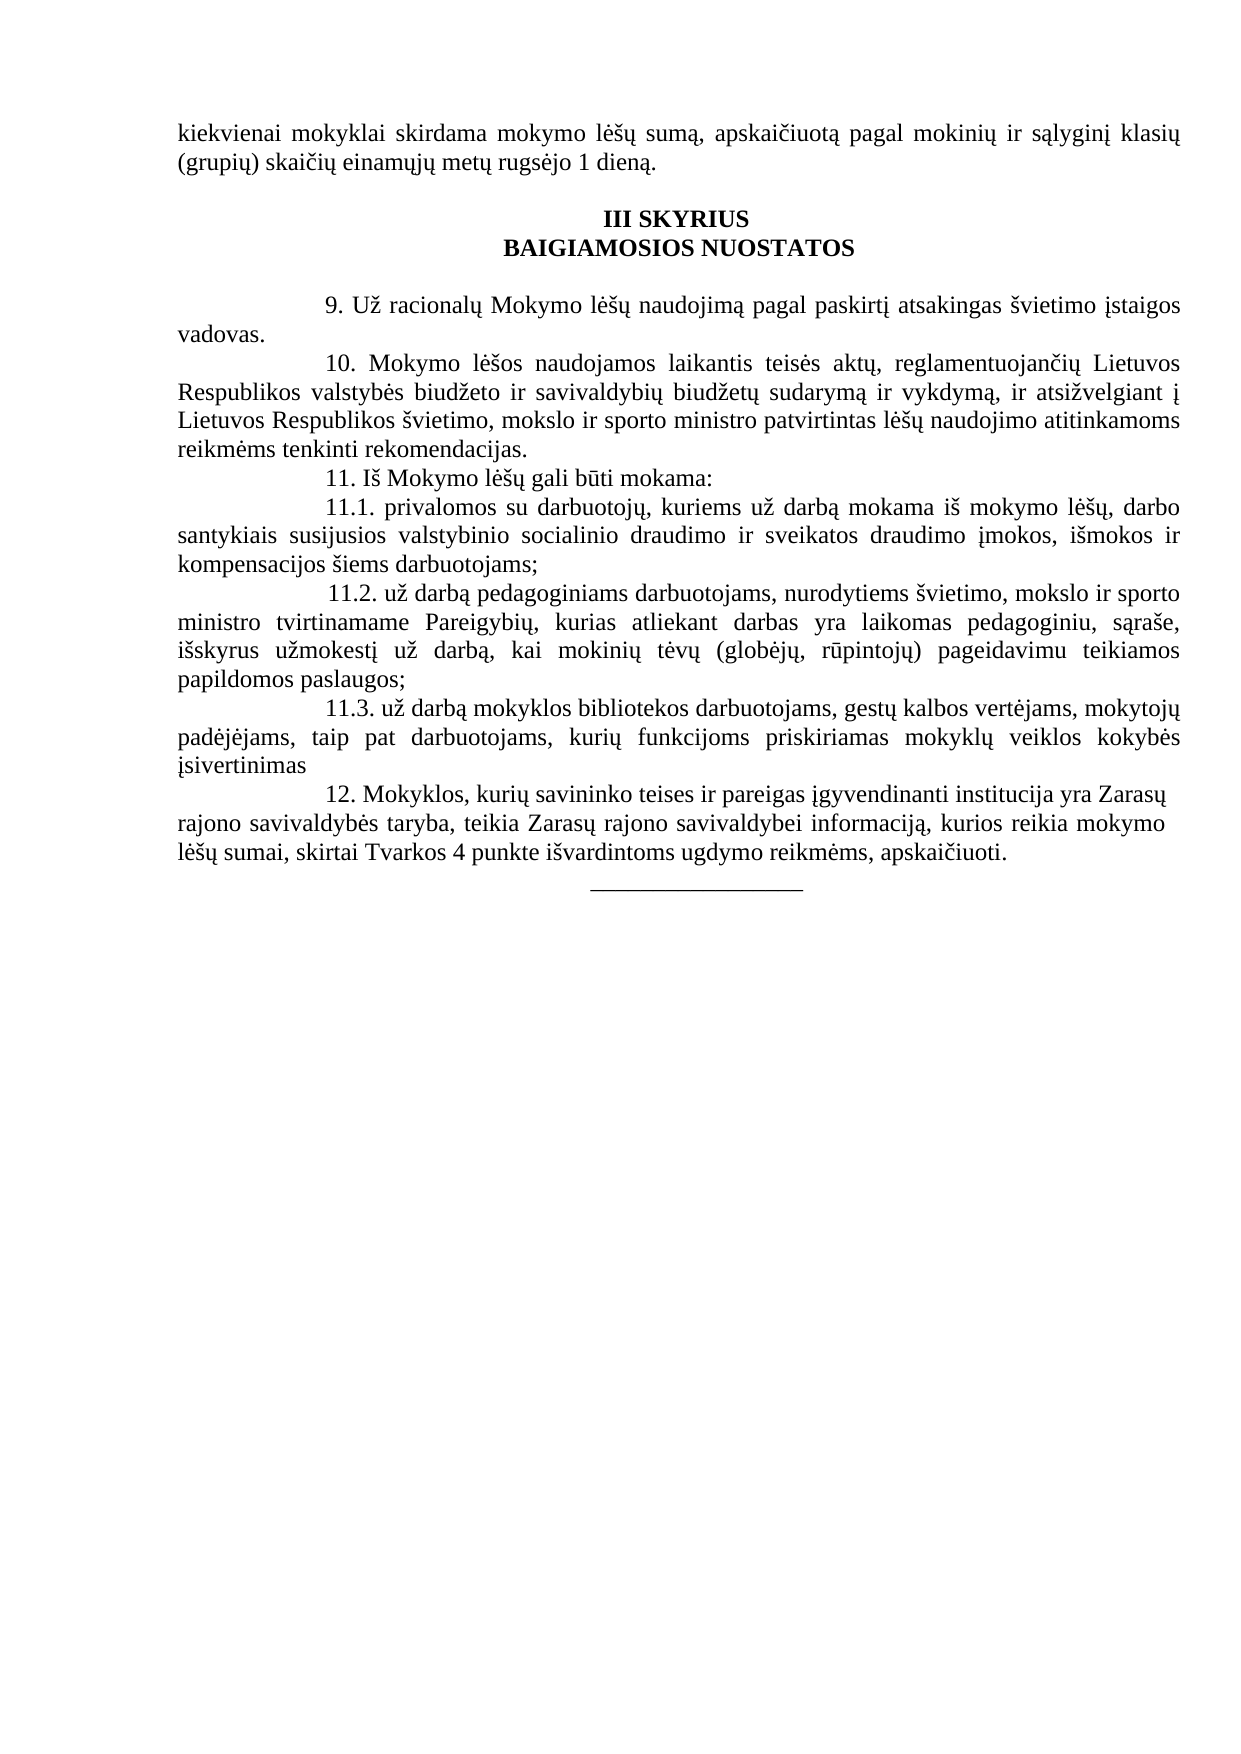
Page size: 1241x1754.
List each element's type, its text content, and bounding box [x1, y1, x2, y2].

text 9. Už racionalų Mokymo lėšų naudojimą pagal paskirtį atsakingas švietimo įstaigos vadovas. [177, 291, 1181, 348]
text BAIGIAMOSIOS NUOSTATOS [177, 233, 1181, 262]
text III SKYRIUS [177, 204, 1181, 233]
text kiekvienai mokyklai skirdama mokymo lėšų sumą, apskaičiuotą pagal mokinių ir sąlyginį klasių (grupių) skaičių einamųjų metų rugsėjo 1 dieną. [177, 118, 1181, 176]
text 12. Mokyklos, kurių savininko teises ir pareigas įgyvendinanti institucija yra Zarasų rajono savivaldybės taryba, teikia Zarasų rajono savivaldybei informaciją, kurios reikia mokymo lėšų sumai, skirtai Tvarkos 4 punkte išvardintoms ugdymo reikmėms, apskaičiuoti. [177, 779, 1166, 866]
text 10. Mokymo lėšos naudojamos laikantis teisės aktų, reglamentuojančių Lietuvos Respublikos valstybės biudžeto ir savivaldybių biudžetų sudarymą ir vykdymą, ir atsižvelgiant į Lietuvos Respublikos švietimo, mokslo ir sporto ministro patvirtintas lėšų naudojimo atitinkamoms reikmėms tenkinti rekomendacijas. [177, 348, 1181, 463]
text 11.3. už darbą mokyklos bibliotekos darbuotojams, gestų kalbos vertėjams, mokytojų padėjėjams, taip pat darbuotojams, kurių funkcijoms priskiriamas mokyklų veiklos kokybės įsivertinimas [177, 693, 1181, 779]
text _________________ [177, 866, 1216, 894]
text 11.1. privalomos su darbuotojų, kuriems už darbą mokama iš mokymo lėšų, darbo santykiais susijusios valstybinio socialinio draudimo ir sveikatos draudimo įmokos, išmokos ir kompensacijos šiems darbuotojams; [177, 492, 1181, 578]
text 11.2. už darbą pedagoginiams darbuotojams, nurodytiems švietimo, mokslo ir sporto ministro tvirtinamame Pareigybių, kurias atliekant darbas yra laikomas pedagoginiu, sąraše, išskyrus užmokestį už darbą, kai mokinių tėvų (globėjų, rūpintojų) pageidavimu teikiamos papildomos paslaugos; [177, 578, 1181, 693]
text 11. Iš Mokymo lėšų gali būti mokama: [177, 463, 1181, 492]
